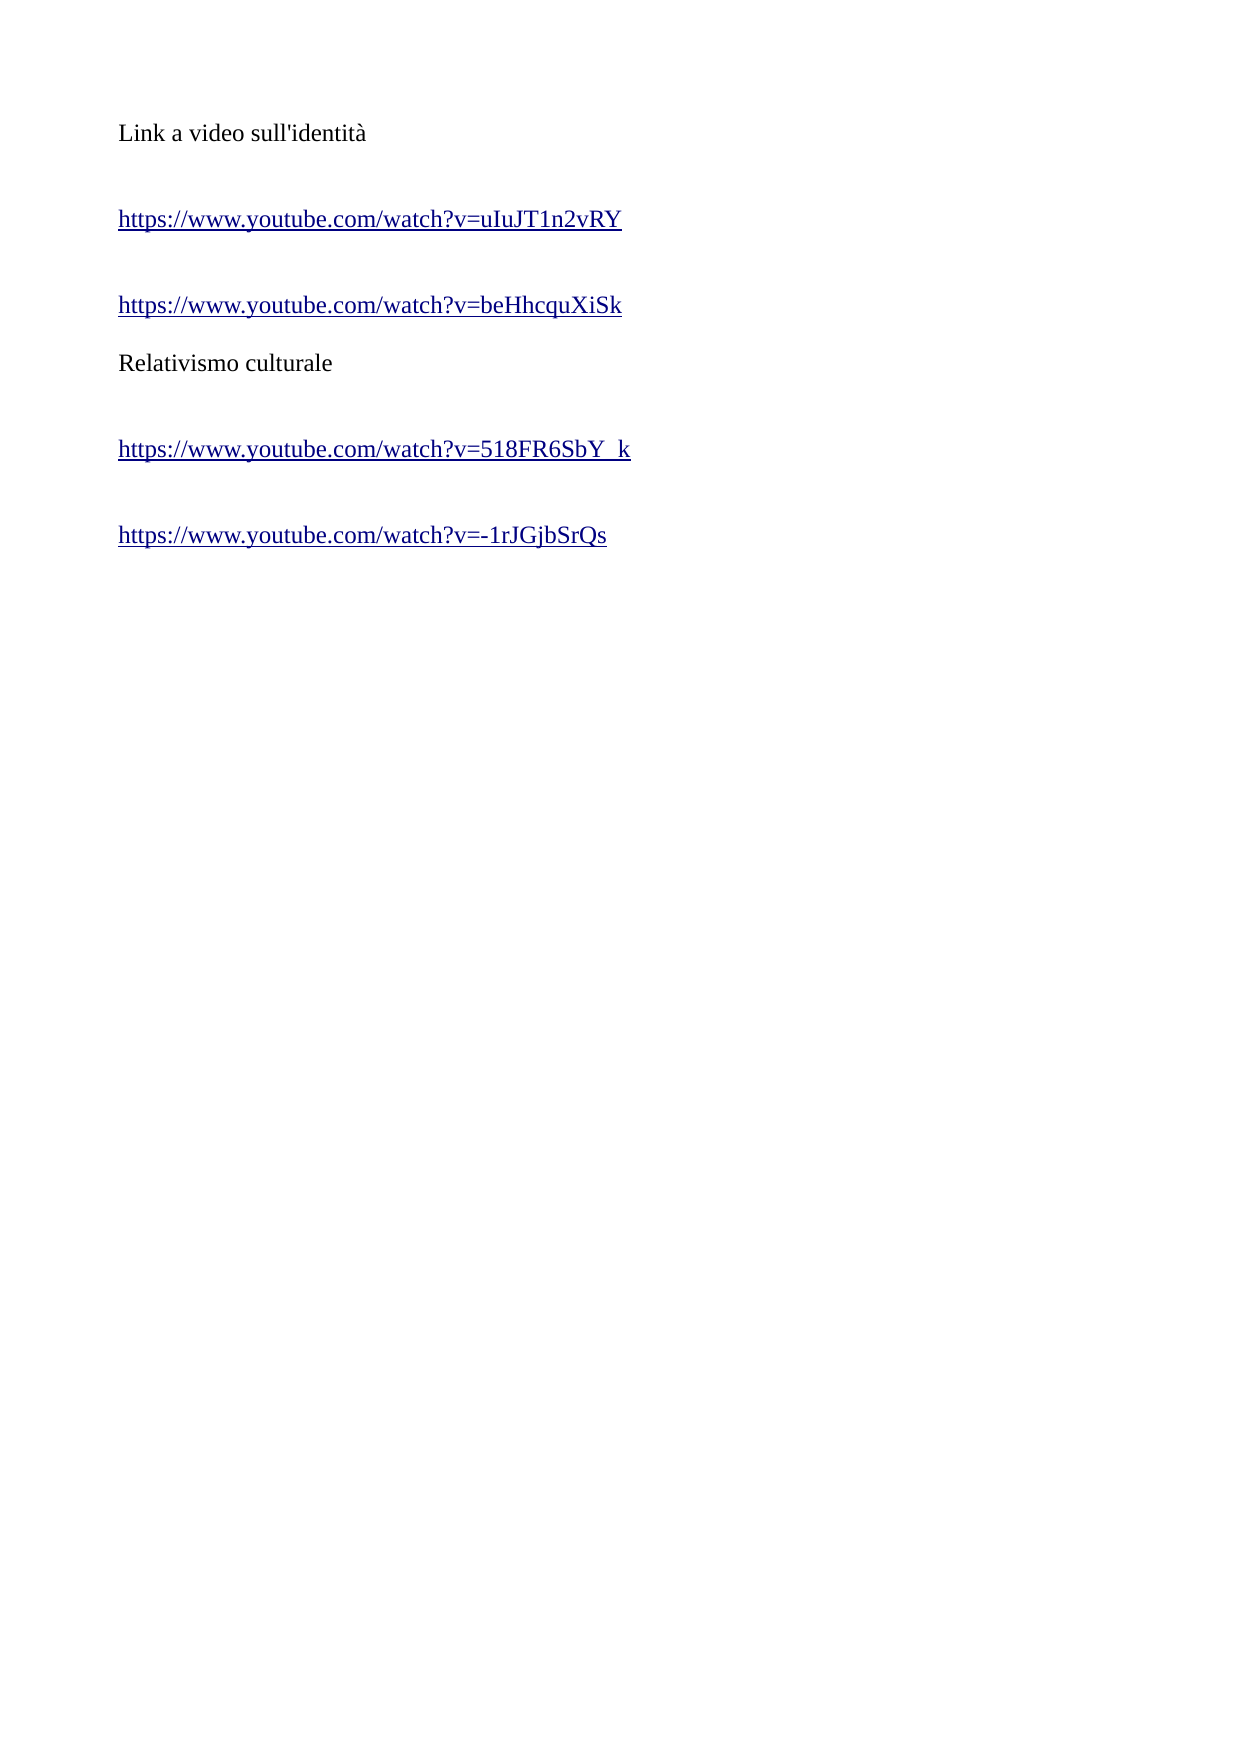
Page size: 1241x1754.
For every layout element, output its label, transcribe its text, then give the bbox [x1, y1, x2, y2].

text https://www.youtube.com/watch?v=518FR6SbY_k [118, 434, 1122, 463]
text Link a video sull'identità [118, 118, 1122, 147]
text https://www.youtube.com/watch?v=-1rJGjbSrQs [118, 521, 1122, 549]
text Relativismo culturale [118, 348, 1122, 377]
text https://www.youtube.com/watch?v=uIuJT1n2vRY [118, 204, 1122, 233]
text https://www.youtube.com/watch?v=beHhcquXiSk [118, 291, 1122, 319]
